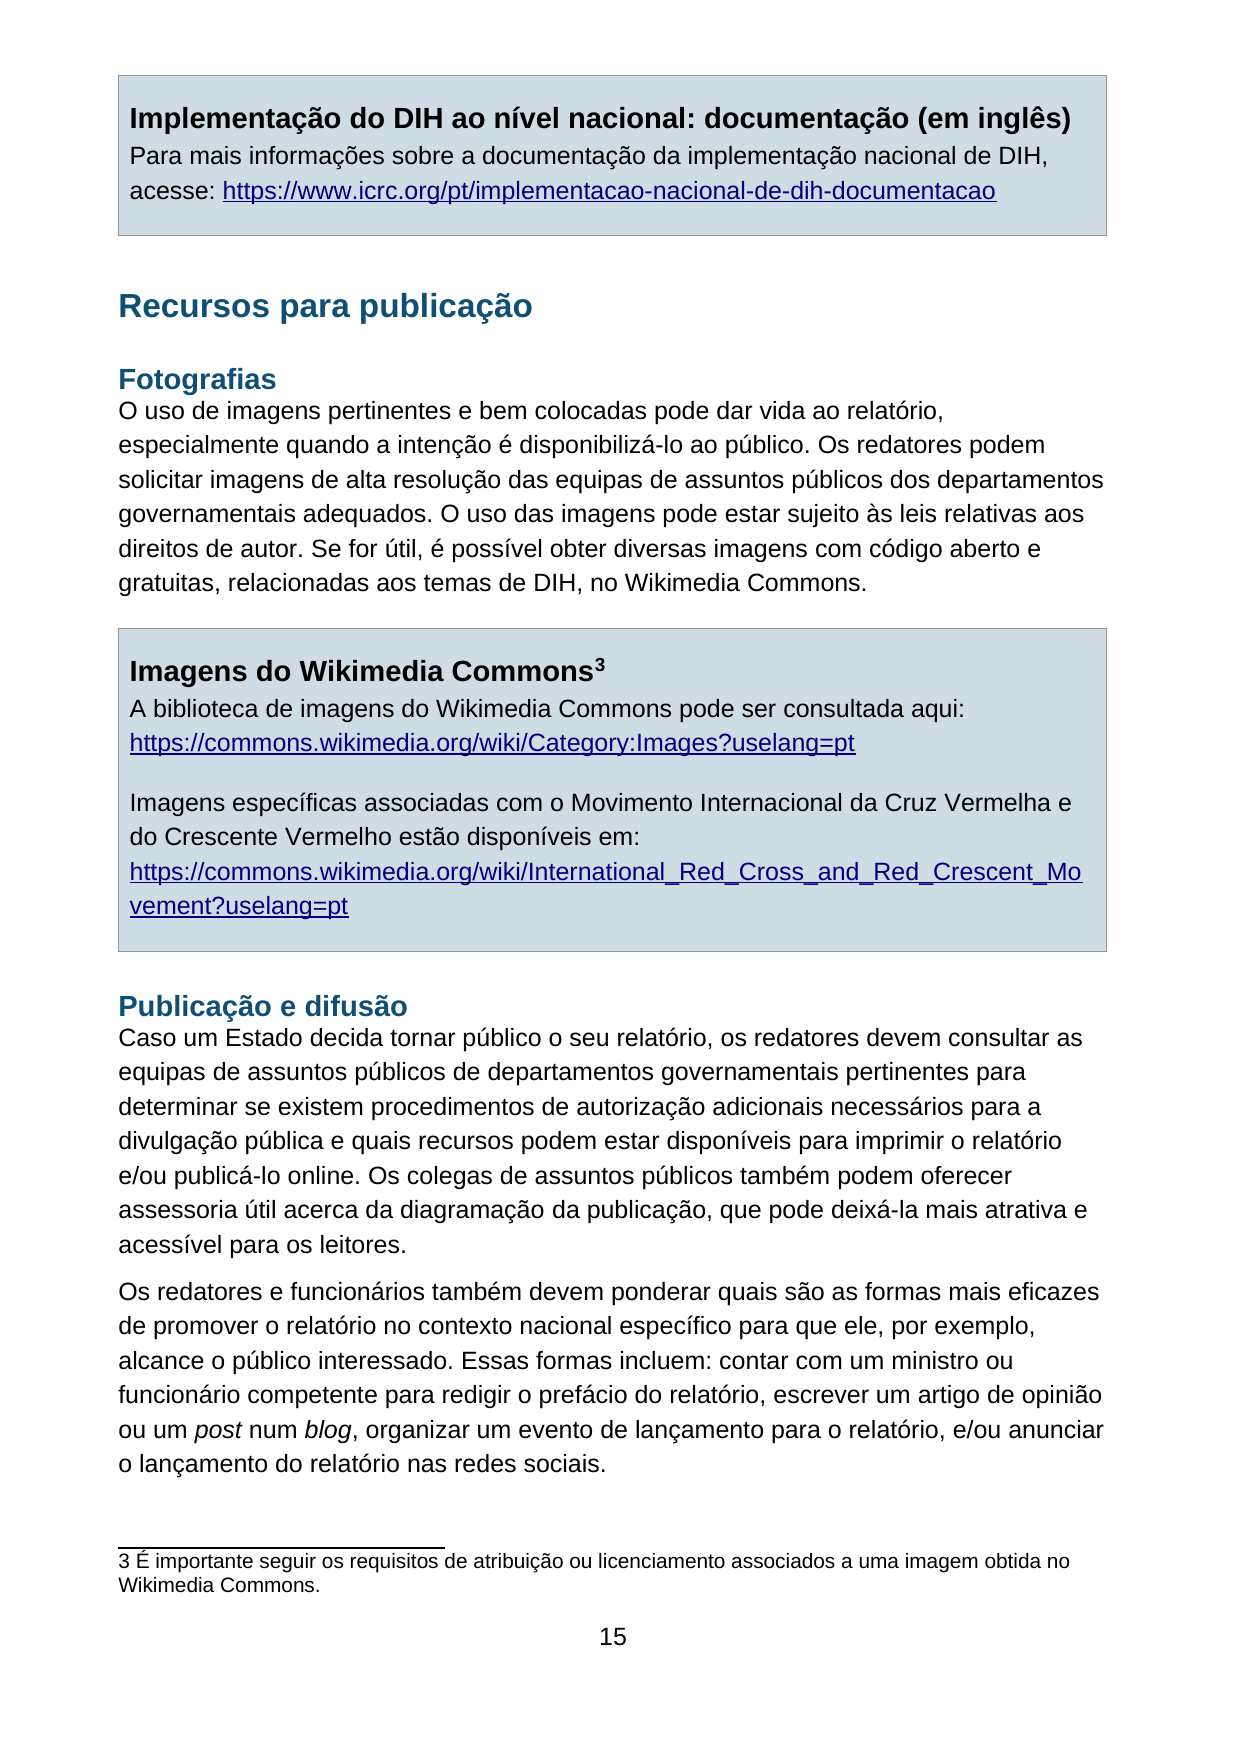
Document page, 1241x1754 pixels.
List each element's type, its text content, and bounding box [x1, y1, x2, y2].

table_header Imagens do Wikimedia Commons A biblioteca de imagens do Wikimedia Commons pode ser consultada aqui: https://commons.wikimedia.org/wiki/Category:Images?uselang=pt Imagens específicas associadas com o Movimento Internacional da Cruz Vermelha e do Crescente Vermelho estão disponíveis em: https://commons.wikimedia.org/wiki/International_Red_Cross_and_Red_Crescent_Movement?uselang=pt [119, 629, 1106, 951]
subtitle Publicação e difusão [118, 989, 1107, 1023]
table_header Implementação do DIH ao nível nacional: documentação (em inglês) Para mais informações sobre a documentação da implementação nacional de DIH, acesse: https://www.icrc.org/pt/implementacao-nacional-de-dih-documentacao [119, 76, 1106, 235]
subtitle Recursos para publicação [118, 286, 1107, 325]
text Os redatores e funcionários também devem ponderar quais são as formas mais eficazes de promover o relatório no contexto nacional específico para que ele, por exemplo, alcance o público interessado. Essas formas incluem: contar com um ministro ou funcionário competente para redigir o prefácio do relatório, escrever um artigo de opinião ou um post num blog, organizar um evento de lançamento para o relatório, e/ou anunciar o lançamento do relatório nas redes sociais. [118, 1277, 1107, 1478]
subtitle Fotografias [118, 362, 1107, 396]
text Caso um Estado decida tornar público o seu relatório, os redatores devem consultar as equipas de assuntos públicos de departamentos governamentais pertinentes para determinar se existem procedimentos de autorização adicionais necessários para a divulgação pública e quais recursos podem estar disponíveis para imprimir o relatório e/ou publicá-lo online. Os colegas de assuntos públicos também podem oferecer assessoria útil acerca da diagramação da publicação, que pode deixá-la mais atrativa e acessível para os leitores. [118, 1023, 1107, 1258]
text O uso de imagens pertinentes e bem colocadas pode dar vida ao relatório, especialmente quando a intenção é disponibilizá-lo ao público. Os redatores podem solicitar imagens de alta resolução das equipas de assuntos públicos dos departamentos governamentais adequados. O uso das imagens pode estar sujeito às leis relativas aos direitos de autor. Se for útil, é possível obter diversas imagens com código aberto e gratuitas, relacionadas aos temas de DIH, no Wikimedia Commons. [118, 396, 1107, 597]
